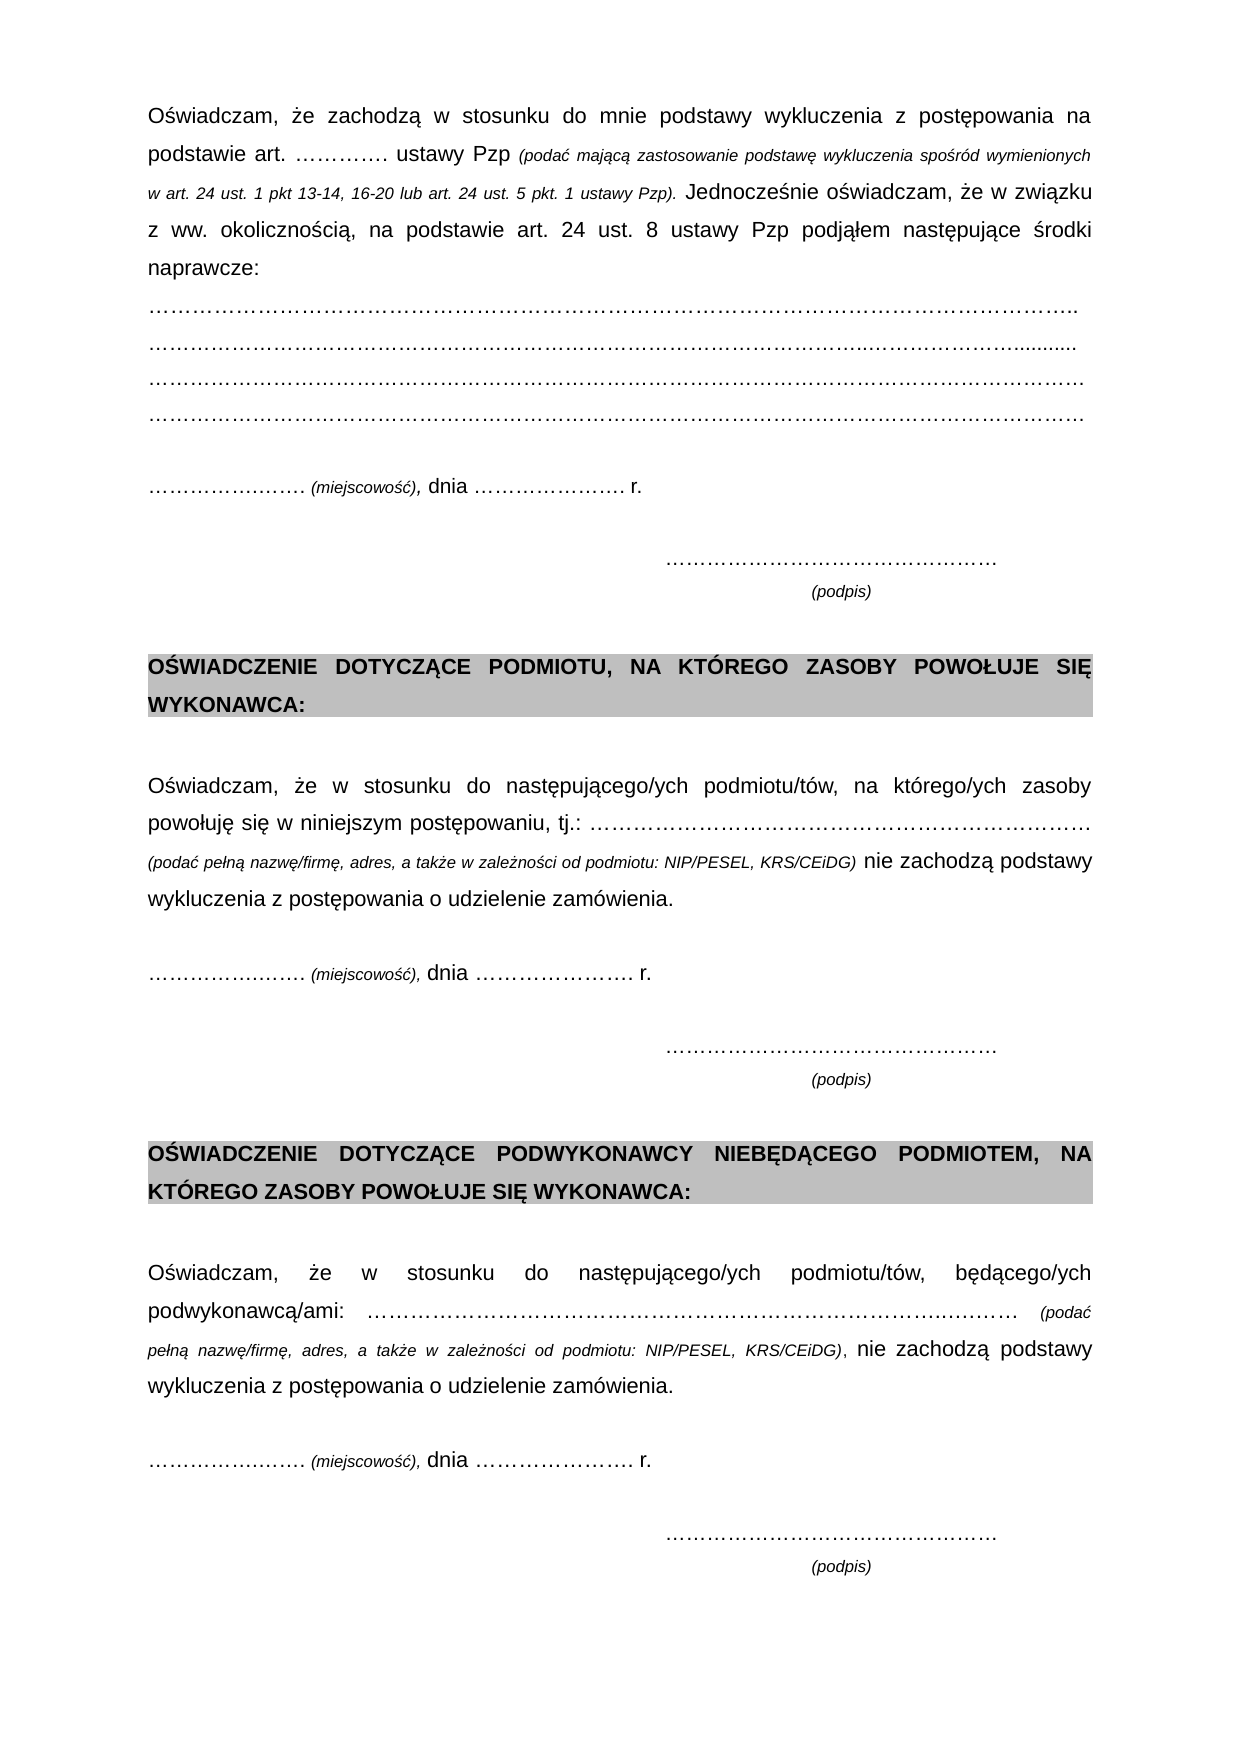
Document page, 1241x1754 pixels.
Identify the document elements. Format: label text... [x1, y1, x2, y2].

text OŚWIADCZENIE DOTYCZĄCE PODMIOTU, NA KTÓREGO ZASOBY POWOŁUJE SIĘ WYKONAWCA: [148, 654, 1093, 717]
text (podpis) [738, 1069, 1093, 1088]
text OŚWIADCZENIE DOTYCZĄCE PODWYKONAWCY NIEBĘDĄCEGO PODMIOTEM, NA KTÓREGO ZASOBY POWOŁUJE SIĘ WYKONAWCA: [148, 1141, 1093, 1204]
text (podpis) [738, 582, 1093, 601]
text …………….……. (miejscowość), dnia …………………. r. [148, 474, 1093, 498]
text ………………………………………… [148, 1521, 1093, 1545]
text Oświadczam, że w stosunku do następującego/ych podmiotu/tów, na którego/ych zasoby powołuję się w niniejszym postępowaniu, tj.: …………………………………………………………… (podać pełną nazwę/firmę, adres, a także w zależności od podmiotu: NIP/PESEL, KRS/CEiDG) nie zachodzą podstawy wykluczenia z postępowania o udzielenie zamówienia. [148, 772, 1093, 911]
text …………….……. (miejscowość), dnia …………………. r. [148, 1447, 1093, 1472]
text (podpis) [738, 1557, 1093, 1576]
text ………………………………………… [148, 1033, 1093, 1057]
text …………………………………………………………………………………………..…………………...........……………………………………………………………………………………………………………………………………………………………………………………………………………………………………………… [148, 330, 1093, 426]
text Oświadczam, że w stosunku do następującego/ych podmiotu/tów, będącego/ych podwykonawcą/ami: ……………………………………………………………………..….…… (podać pełną nazwę/firmę, adres, a także w zależności od podmiotu: NIP/PESEL, KRS/CEiDG), nie zachodzą podstawy wykluczenia z postępowania o udzielenie zamówienia. [148, 1260, 1093, 1399]
text ………………………………………… [148, 546, 1093, 570]
text …………….……. (miejscowość), dnia …………………. r. [148, 960, 1093, 985]
text Oświadczam, że zachodzą w stosunku do mnie podstawy wykluczenia z postępowania na podstawie art. …………. ustawy Pzp (podać mającą zastosowanie podstawę wykluczenia spośród wymienionych w art. 24 ust. 1 pkt 13-14, 16-20 lub art. 24 ust. 5 pkt. 1 ustawy Pzp). Jednocześnie oświadczam, że w związku z ww. okolicznością, na podstawie art. 24 ust. 8 ustawy Pzp podjąłem następujące środki naprawcze: ……………………………………………………………………………………………………………….. [148, 103, 1093, 318]
